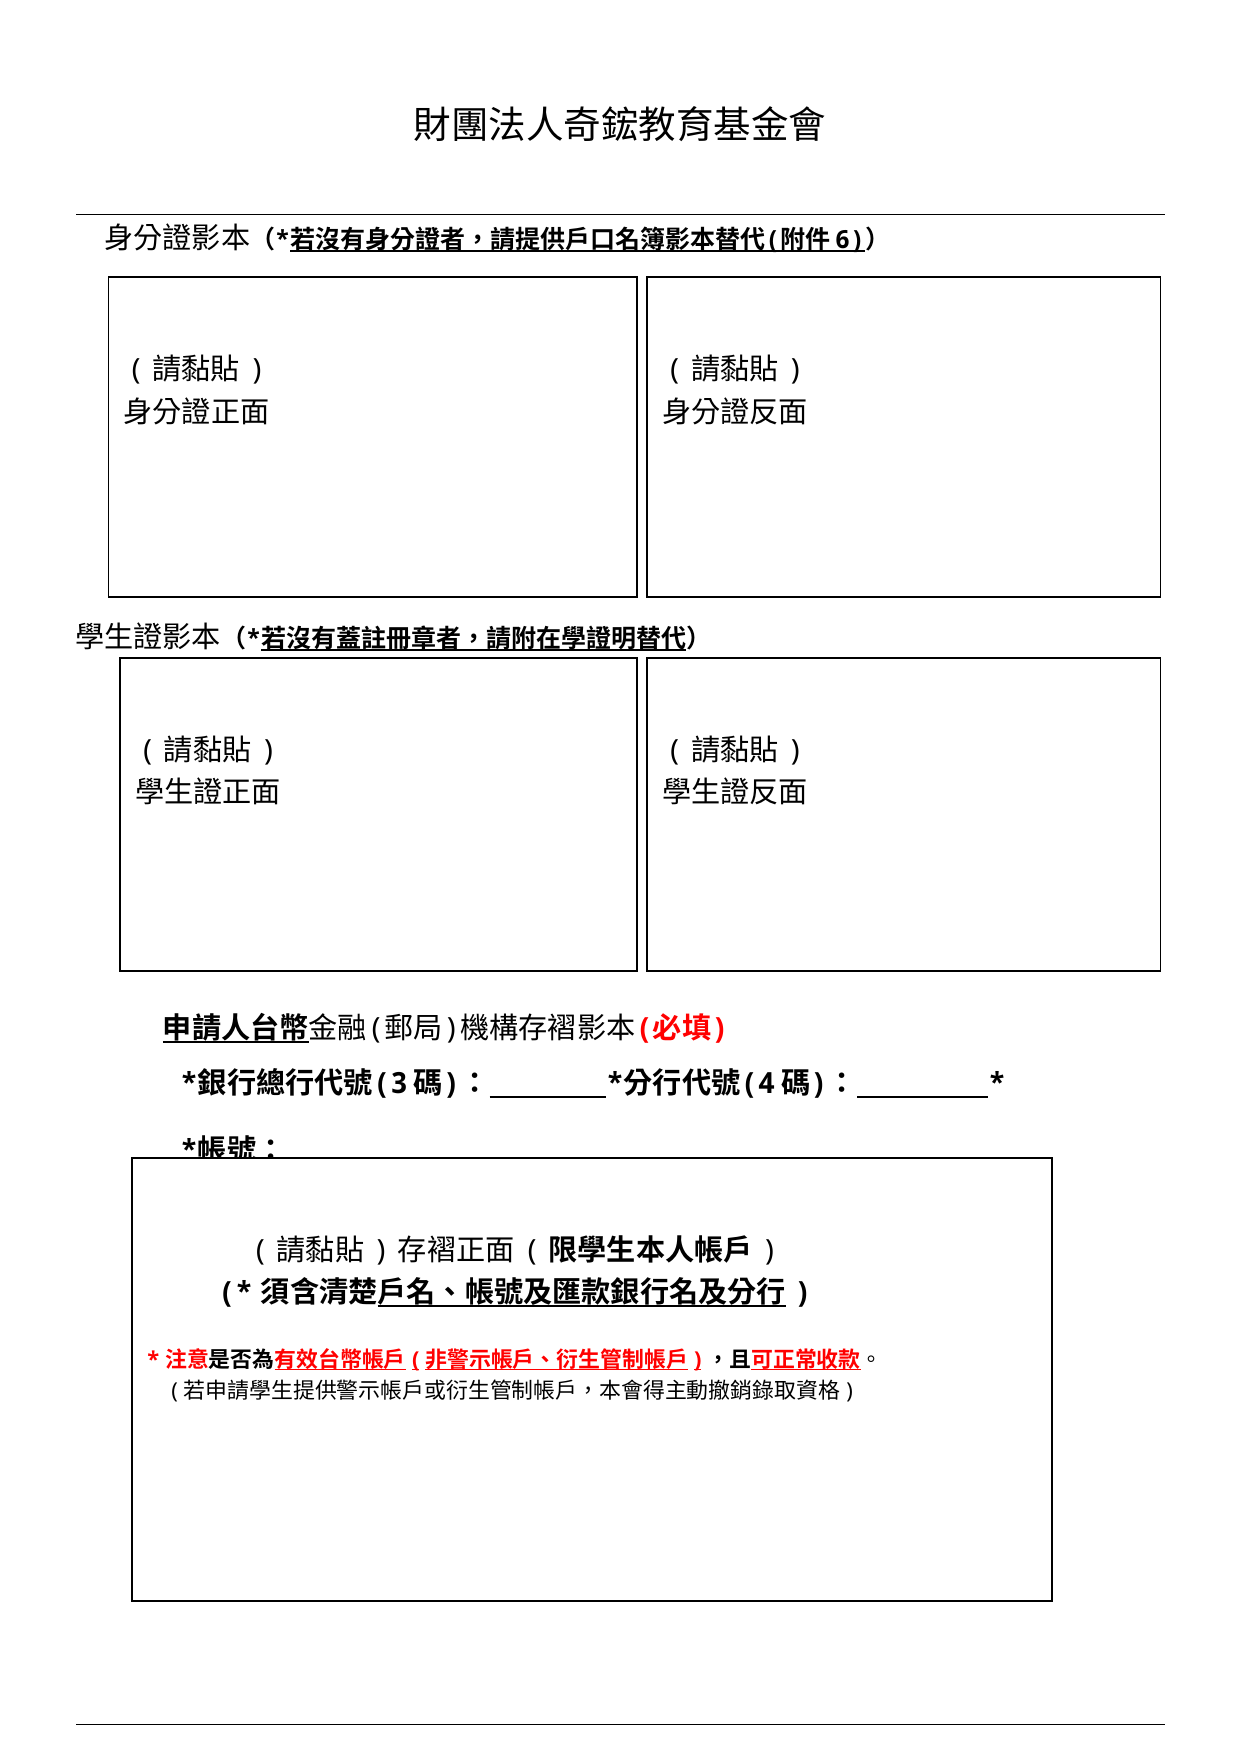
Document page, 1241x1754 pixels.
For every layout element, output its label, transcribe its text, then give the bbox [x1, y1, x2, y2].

text 申請人台幣金融(郵局)機構存褶影本(必填) [75, 1005, 1165, 1047]
text *帳號： [75, 1127, 1165, 1199]
text *銀行總行代號(3碼)： *分行代號(4碼)： * [75, 1059, 1165, 1102]
text 學生證影本（*若沒有蓋註冊章者，請附在學證明替代） [75, 613, 1165, 656]
text 身分證影本（*若沒有身分證者，請提供戶口名簿影本替代(附件6)） [75, 214, 1165, 257]
